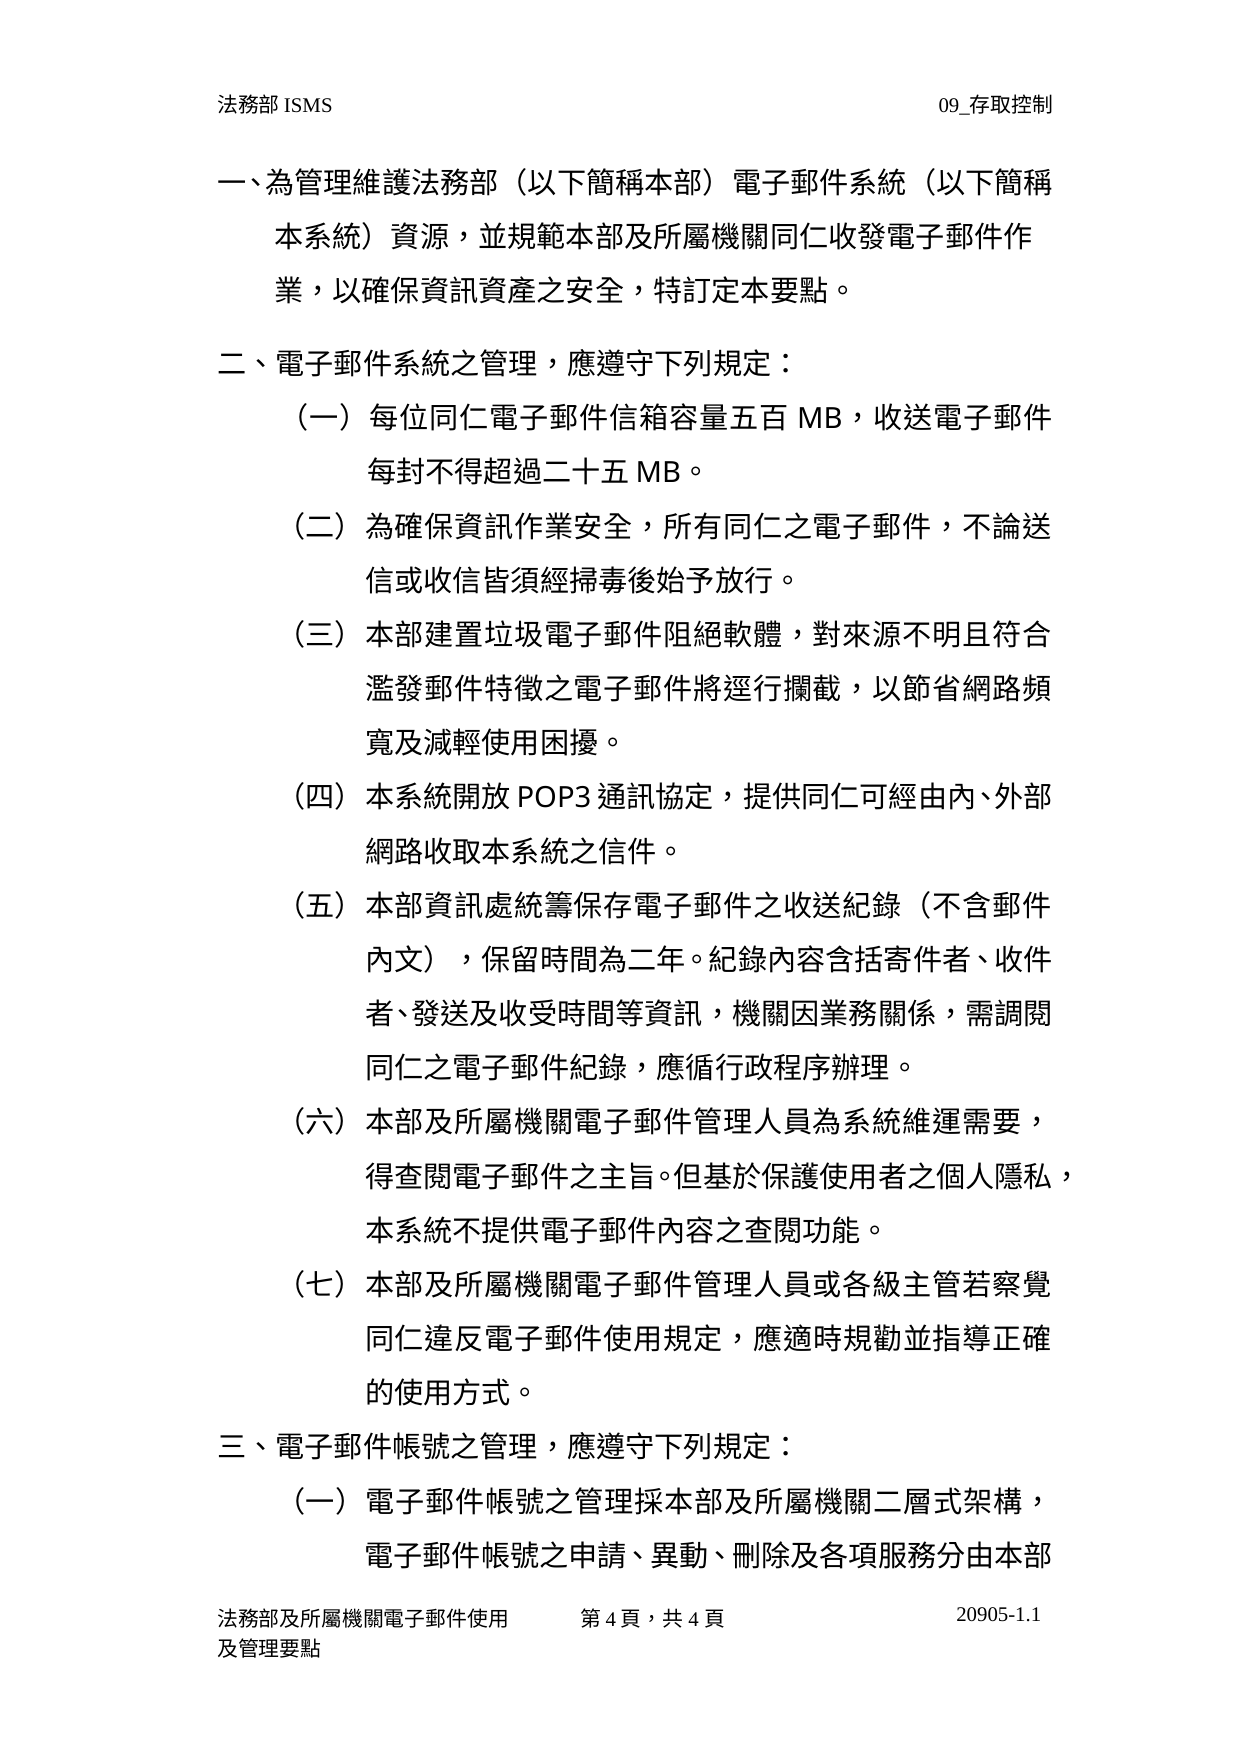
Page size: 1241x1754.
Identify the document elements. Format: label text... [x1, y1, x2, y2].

text 三、電子郵件帳號之管理，應遵守下列規定： [217, 1414, 1053, 1469]
text 一、為管理維護法務部（以下簡稱本部）電子郵件系統（以下簡稱本系統）資源，並規範本部及所屬機關同仁收發電子郵件作業，以確保資訊資產之安全，特訂定本要點。 [217, 150, 1053, 312]
text （二） 為確保資訊作業安全，所有同仁之電子郵件，不論送信或收信皆須經掃毒後始予放行。 [276, 494, 1053, 602]
text （五） 本部資訊處統籌保存電子郵件之收送紀錄（不含郵件內文），保留時間為二年。紀錄內容含括寄件者、收件者、發送及收受時間等資訊，機關因業務關係，需調閱同仁之電子郵件紀錄，應循行政程序辦理。 [276, 873, 1053, 1089]
text （一）電子郵件帳號之管理採本部及所屬機關二層式架構，電子郵件帳號之申請、異動、刪除及各項服務分由本部 [276, 1469, 1053, 1577]
text （一）每位同仁電子郵件信箱容量五百MB，收送電子郵件每封不得超過二十五MB。 [279, 385, 1053, 494]
text （三） 本部建置垃圾電子郵件阻絕軟體，對來源不明且符合濫發郵件特徵之電子郵件將逕行攔截，以節省網路頻寬及減輕使用困擾。 [276, 602, 1053, 764]
text 二、電子郵件系統之管理，應遵守下列規定： [217, 331, 1053, 385]
text （六） 本部及所屬機關電子郵件管理人員為系統維運需要，得查閱電子郵件之主旨。但基於保護使用者之個人隱私，本系統不提供電子郵件內容之查閱功能。 [276, 1089, 1053, 1252]
text （七） 本部及所屬機關電子郵件管理人員或各級主管若察覺同仁違反電子郵件使用規定，應適時規勸並指導正確的使用方式。 [276, 1252, 1053, 1414]
text （四） 本系統開放POP3通訊協定，提供同仁可經由內、外部網路收取本系統之信件。 [276, 764, 1053, 873]
